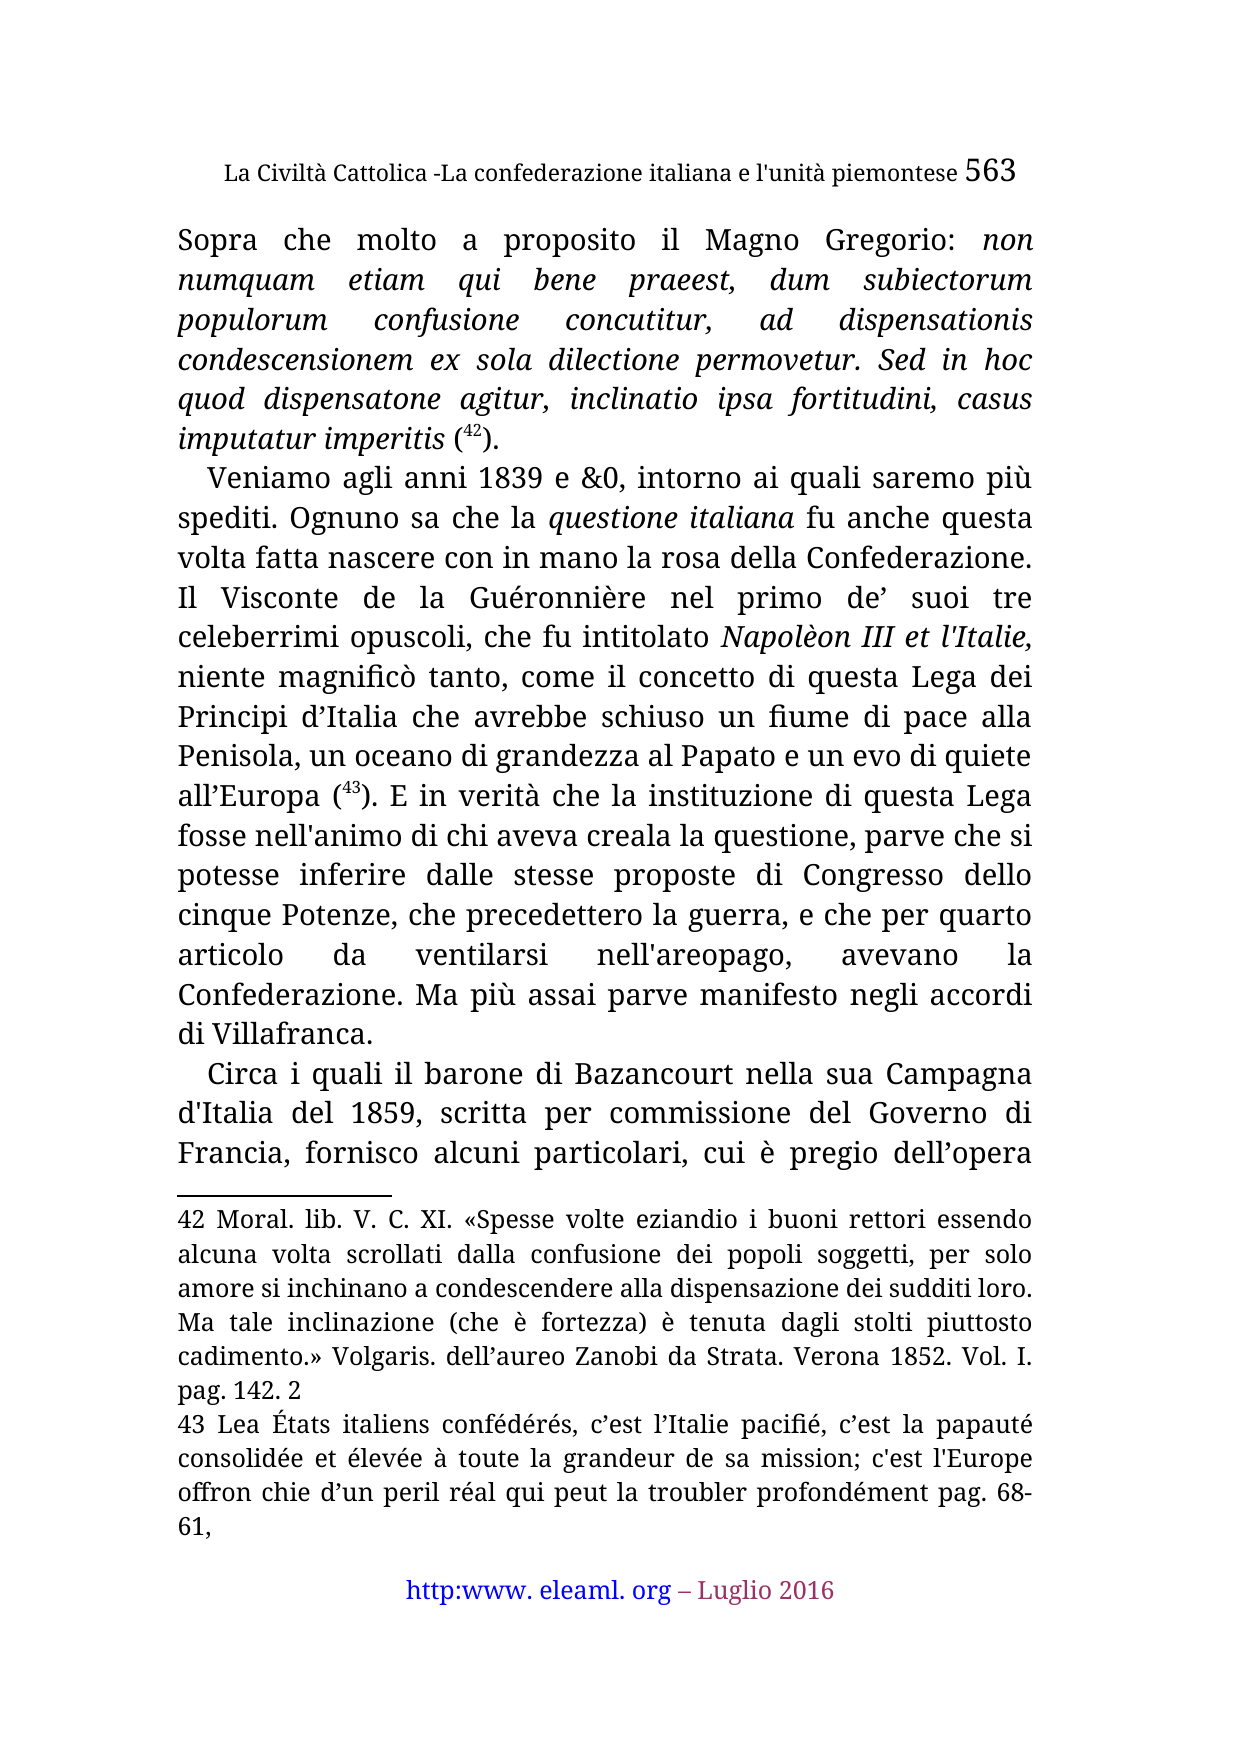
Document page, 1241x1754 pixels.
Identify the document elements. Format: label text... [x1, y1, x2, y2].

text Lea États italiens confédérés, c’est l’Italie pacifié, c’est la papauté consolidée et élevée à toute la grandeur de sa mission; c'est l'Europe offron chie d’un peril réal qui peut la troubler profondément pag. 68-61, [177, 1407, 1033, 1543]
text Veniamo agli anni 1839 e &0, intorno ai quali saremo più spediti. Ognuno sa che la questione italiana fu anche questa volta fatta nascere con in mano la rosa della Confederazione. Il Visconte de la Guéronnière nel primo de’ suoi tre celeberrimi opuscoli, che fu intitolato Napolèon III et l'Italie, niente magnificò tanto, come il concetto di questa Lega dei Principi d’Italia che avrebbe schiuso un fiume di pace alla Penisola, un oceano di grandezza al Papato e un evo di quiete all’Europa (). E in verità che la instituzione di questa Lega fosse nell'animo di chi aveva creala la questione, parve che si potesse inferire dalle stesse proposte di Congresso dello cinque Potenze, che precedettero la guerra, e che per quarto articolo da ventilarsi nell'areopago, avevano la Confederazione. Ma più assai parve manifesto negli accordi di Villafranca. [177, 458, 1033, 1053]
text Moral. lib. V. C. XI. «Spesse volte eziandio i buoni rettori essendo alcuna volta scrollati dalla confusione dei popoli soggetti, per solo amore si inchinano a condescendere alla dispensazione dei sudditi loro. Ma tale inclinazione (che è fortezza) è tenuta dagli stolti piuttosto cadimento.» Volgaris. dell’aureo Zanobi da Strata. Verona 1852. Vol. I. pag. 142. 2 [177, 1202, 1033, 1407]
text Sopra che molto a proposito il Magno Gregorio: non numquam etiam qui bene praeest, dum subiectorum populorum confusione concutitur, ad dispensationis condescensionem ex sola dilectione permovetur. Sed in hoc quod dispensatone agitur, inclinatio ipsa fortitudini, casus imputatur imperitis (). [177, 220, 1033, 458]
text Circa i quali il barone di Bazancourt nella sua Campagna d'Italia del 1859, scritta per commissione del Governo di Francia, fornisco alcuni particolari, cui è pregio dell’opera [177, 1053, 1033, 1172]
